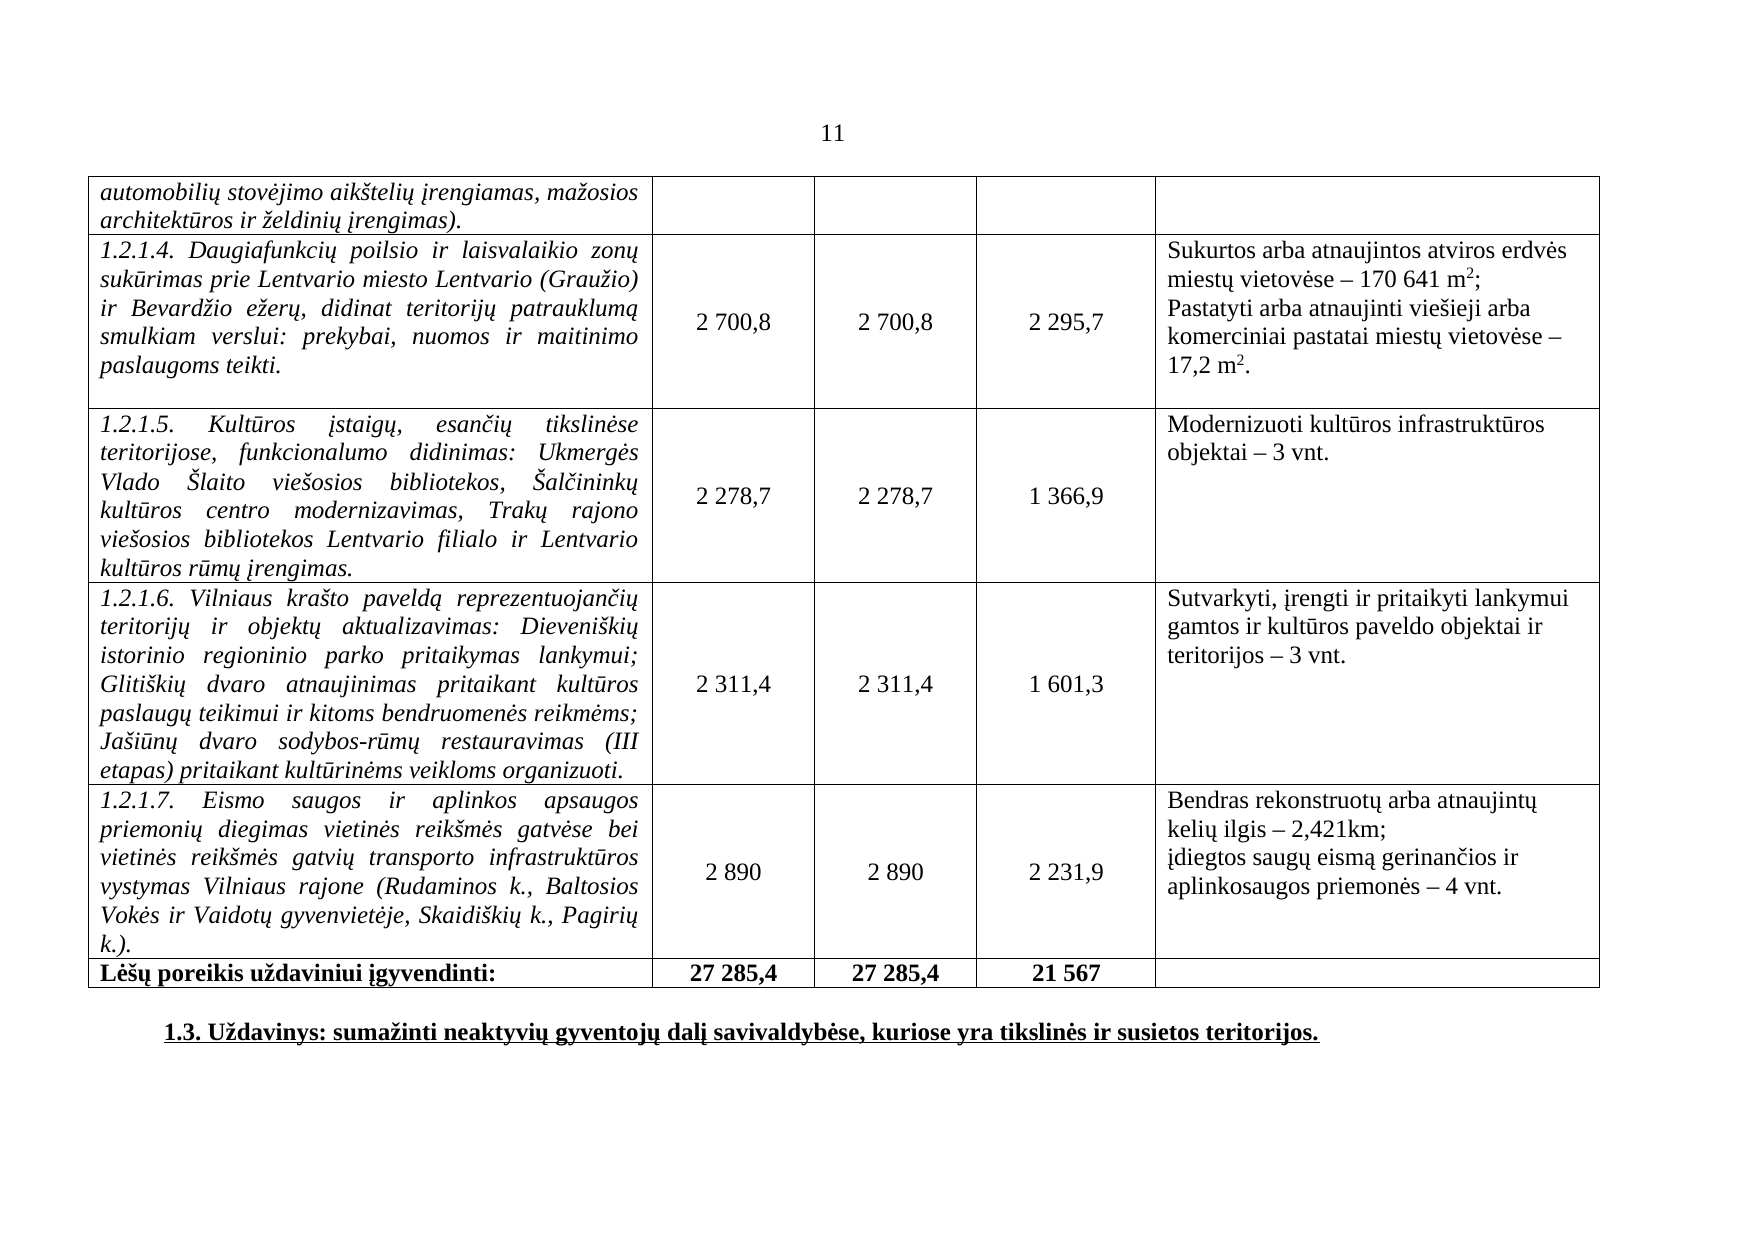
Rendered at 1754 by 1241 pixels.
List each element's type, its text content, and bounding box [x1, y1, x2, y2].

table_cell Sukurtos arba atnaujintos atviros erdvės miestų vietovėse – 170 641 m2; Pastatyti arba atnaujinti viešieji arba komerciniai pastatai miestų vietovėse – 17,2 m2. [1156, 235, 1599, 408]
text 1.3. Uždavinys: sumažinti neaktyvių gyventojų dalį savivaldybėse, kuriose yra tikslinės ir susietos teritorijos. [89, 1017, 1577, 1046]
table_cell 2 311,4 [815, 583, 976, 784]
table_cell 1.2.1.7. Eismo saugos ir aplinkos apsaugos priemonių diegimas vietinės reikšmės gatvėse bei vietinės reikšmės gatvių transporto infrastruktūros vystymas Vilniaus rajone (Rudaminos k., Baltosios Vokės ir Vaidotų gyvenvietėje, Skaidiškių k., Pagirių k.). [89, 785, 652, 957]
table_cell 27 285,4 [653, 959, 814, 987]
table_cell [1156, 959, 1599, 987]
table_cell 21 567 [977, 959, 1155, 987]
table_cell 2 311,4 [653, 583, 814, 784]
table_cell Lėšų poreikis uždaviniui įgyvendinti: [89, 959, 652, 987]
table_cell 2 700,8 [815, 235, 976, 408]
table_cell 2 278,7 [815, 409, 976, 582]
table_cell 27 285,4 [815, 959, 976, 987]
table_cell Bendras rekonstruotų arba atnaujintų kelių ilgis – 2,421km; įdiegtos saugų eismą gerinančios ir aplinkosaugos priemonės – 4 vnt. [1156, 785, 1599, 957]
table_cell [653, 177, 814, 234]
table_cell 2 295,7 [977, 235, 1155, 408]
table_cell Modernizuoti kultūros infrastruktūros objektai – 3 vnt. [1156, 409, 1599, 582]
table_cell [1156, 177, 1599, 234]
table_cell 2 231,9 [977, 785, 1155, 957]
table_cell 2 278,7 [653, 409, 814, 582]
table_cell automobilių stovėjimo aikštelių įrengiamas, mažosios architektūros ir želdinių įrengimas). [89, 177, 652, 234]
table_cell 1 366,9 [977, 409, 1155, 582]
table_cell 1.2.1.5. Kultūros įstaigų, esančių tikslinėse teritorijose, funkcionalumo didinimas: Ukmergės Vlado Šlaito viešosios bibliotekos, Šalčininkų kultūros centro modernizavimas, Trakų rajono viešosios bibliotekos Lentvario filialo ir Lentvario kultūros rūmų įrengimas. [89, 409, 652, 582]
table_cell 2 700,8 [653, 235, 814, 408]
table_cell [815, 177, 976, 234]
table_cell 1.2.1.4. Daugiafunkcių poilsio ir laisvalaikio zonų sukūrimas prie Lentvario miesto Lentvario (Graužio) ir Bevardžio ežerų, didinat teritorijų patrauklumą smulkiam verslui: prekybai, nuomos ir maitinimo paslaugoms teikti. [89, 235, 652, 408]
table_cell [977, 177, 1155, 234]
table_cell 1.2.1.6. Vilniaus krašto paveldą reprezentuojančių teritorijų ir objektų aktualizavimas: Dieveniškių istorinio regioninio parko pritaikymas lankymui; Glitiškių dvaro atnaujinimas pritaikant kultūros paslaugų teikimui ir kitoms bendruomenės reikmėms; Jašiūnų dvaro sodybos-rūmų restauravimas (III etapas) pritaikant kultūrinėms veikloms organizuoti. [89, 583, 652, 784]
table_cell Sutvarkyti, įrengti ir pritaikyti lankymui gamtos ir kultūros paveldo objektai ir teritorijos – 3 vnt. [1156, 583, 1599, 784]
table_cell 2 890 [815, 785, 976, 957]
table_cell 2 890 [653, 785, 814, 957]
table_cell 1 601,3 [977, 583, 1155, 784]
